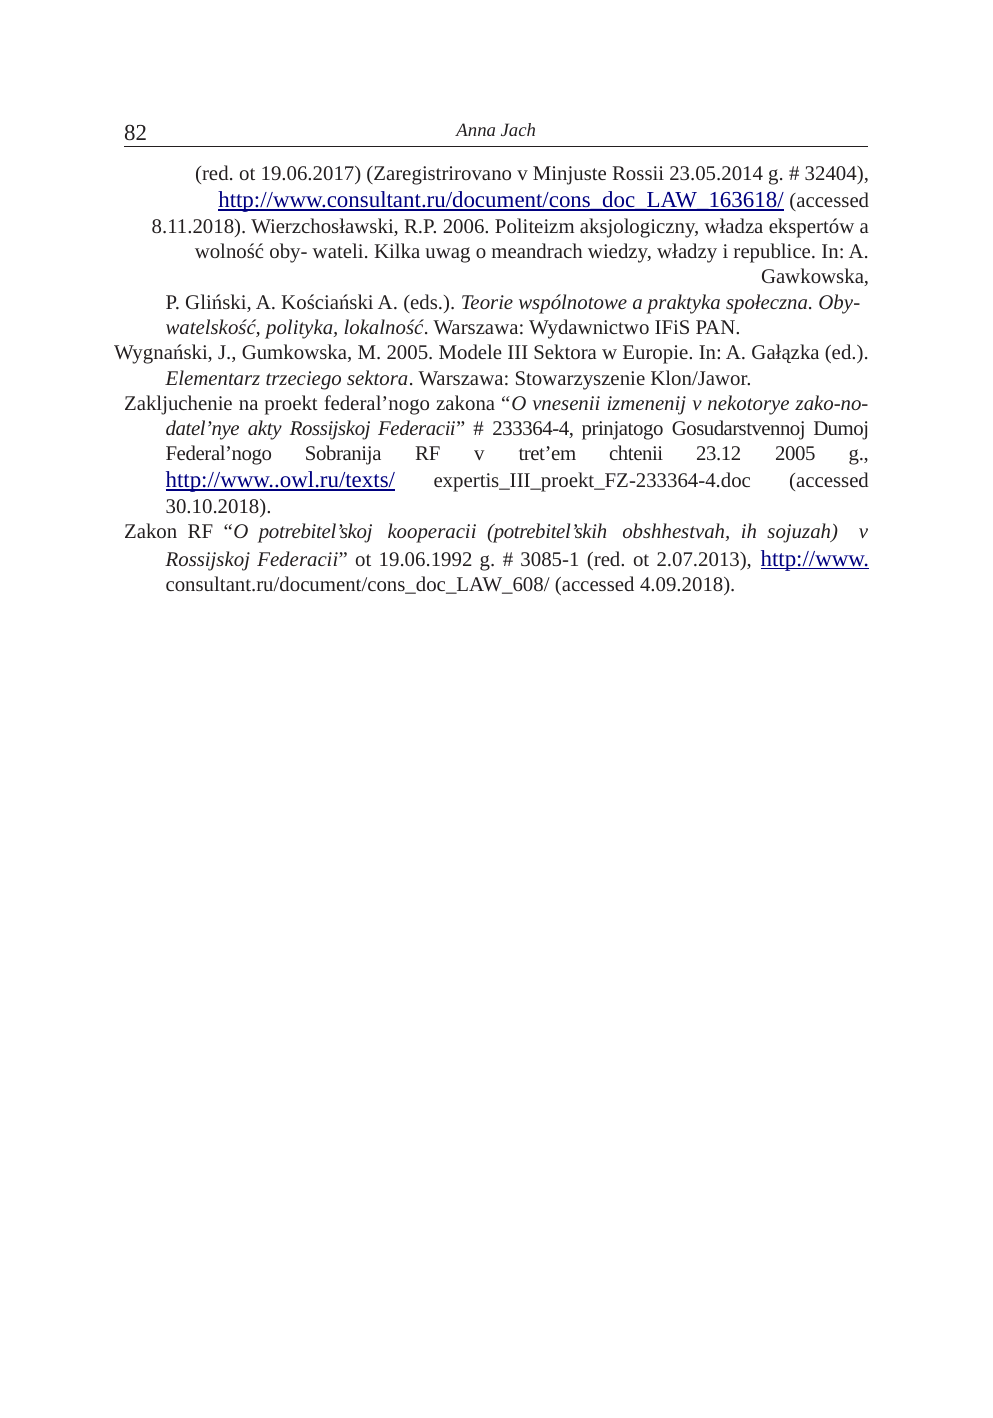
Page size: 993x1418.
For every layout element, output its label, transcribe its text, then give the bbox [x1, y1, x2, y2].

text Elementarz trzeciego sektora. Warszawa: Stowarzyszenie Klon/Jawor. [165, 366, 895, 389]
text (red. ot 19.06.2017) (Zaregistrirovano v Minjuste Rossii 23.05.2014 g. # 32404), http://www.consultant.ru/document/cons_doc_LAW_163618/ (accessed 8.11.2018). Wierzchosławski, R.P. 2006. Politeizm aksjologiczny, władza ekspertów a wolność oby- wateli. Kilka uwag o meandrach wiedzy, władzy i republice. In: A. Gawkowska, [124, 161, 869, 288]
text Zakon RF “O potrebitel’skoj kooperacii (potrebitel’skih obshhestvah, ih sojuzah) v Rossijskoj Federacii” ot 19.06.1992 g. # 3085-1 (red. ot 2.07.2013), http://www. consultant.ru/document/cons_doc_LAW_608/ (accessed 4.09.2018). [124, 519, 869, 596]
text P. Gliński, A. Kościański A. (eds.). Teorie wspólnotowe a praktyka społeczna. Oby- watelskość, polityka, lokalność. Warszawa: Wydawnictwo IFiS PAN. [165, 290, 895, 339]
text Zakljuchenie na proekt federal’nogo zakona “O vnesenii izmenenij v nekotorye zako-no- datel’nye akty Rossijskoj Federacii” # 233364-4, prinjatogo Gosudarstvennoj Dumoj Federal’nogo Sobranija RF v tret’em chtenii 23.12 2005 g., http://www..owl.ru/texts/ expertis_III_proekt_FZ-233364-4.doc (accessed 30.10.2018). [124, 391, 869, 518]
text 82 Anna Jach [124, 116, 895, 145]
text Wygnański, J., Gumkowska, M. 2005. Modele III Sektora w Europie. In: A. Gałązka (ed.). [107, 340, 869, 364]
